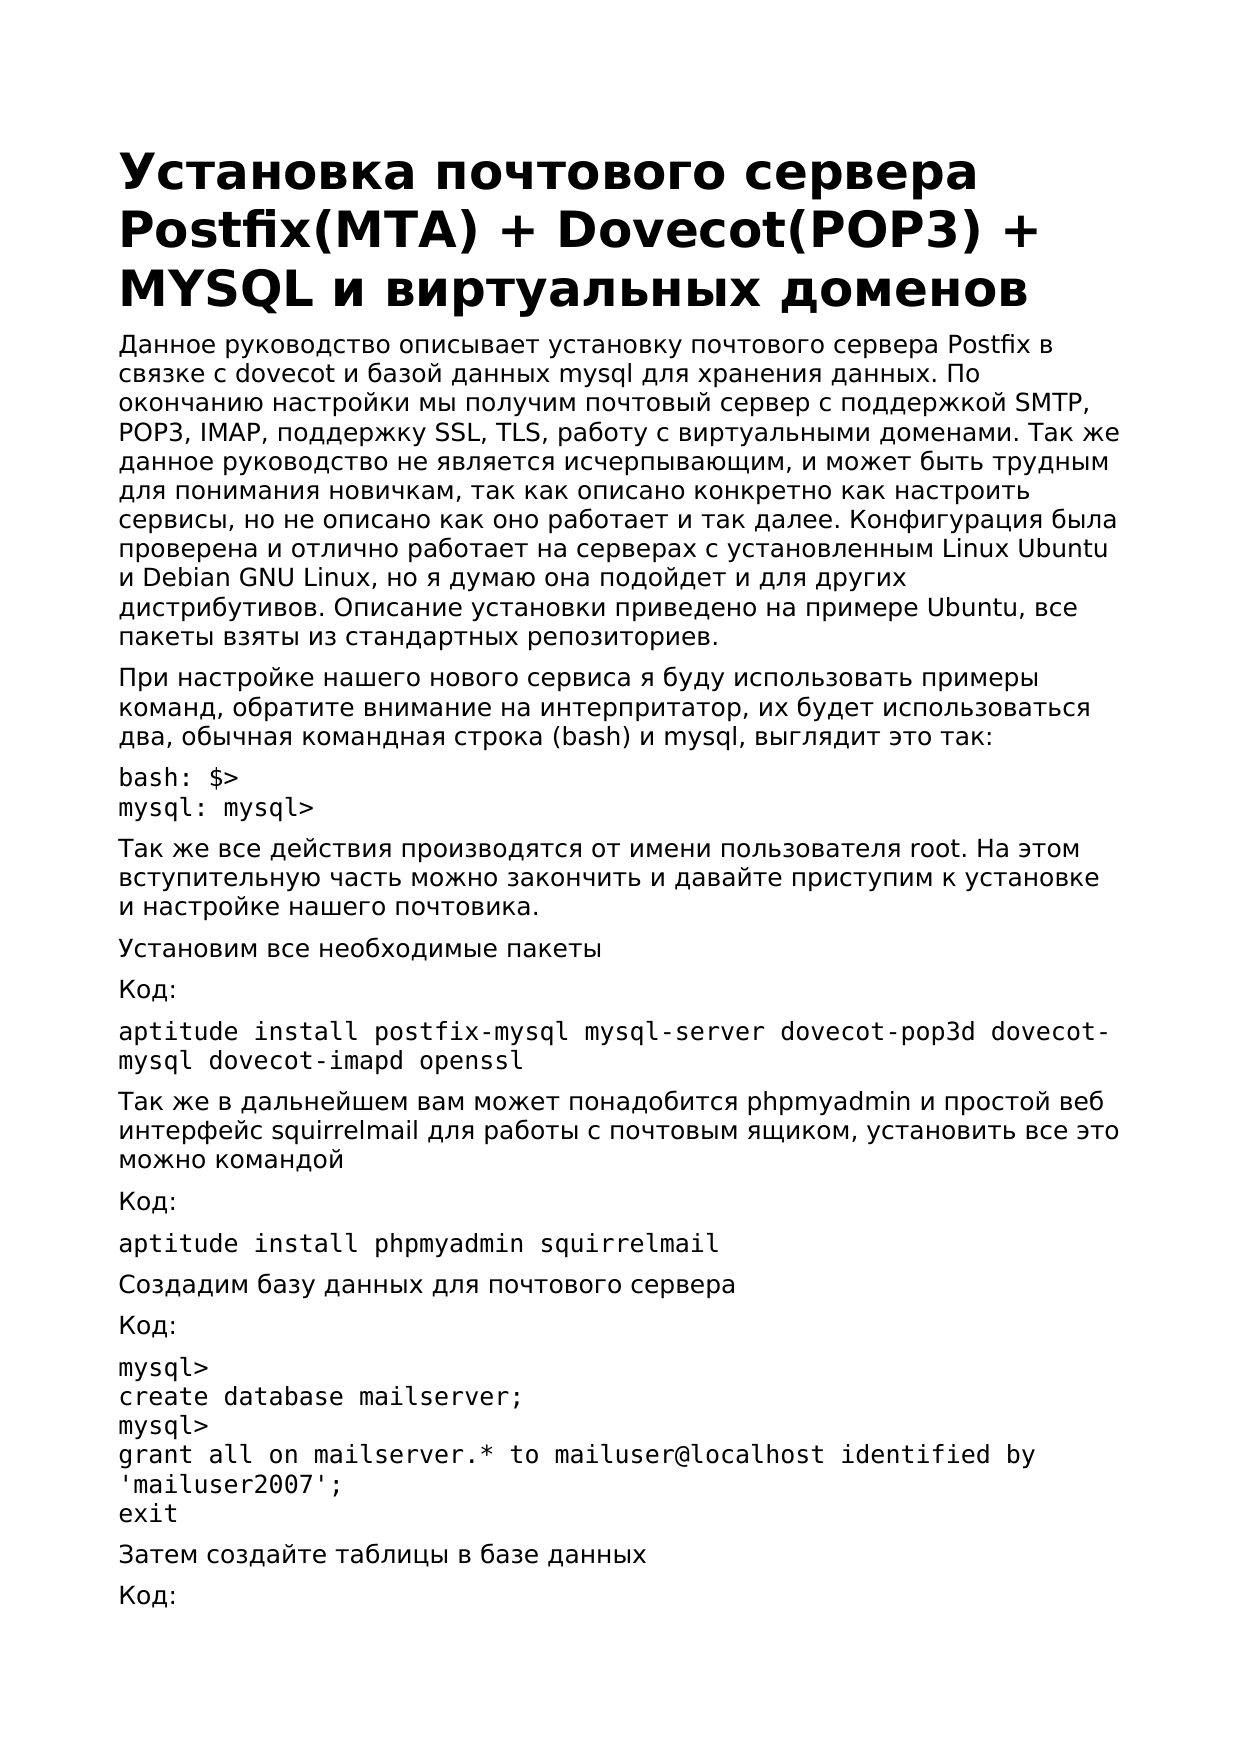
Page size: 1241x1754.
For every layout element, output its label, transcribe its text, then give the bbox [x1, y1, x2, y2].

text Данное руководство описывает установку почтового сервера Postfix в связке с dovecot и базой данных mysql для хранения данных. По окончанию настройки мы получим почтовый сервер с поддержкой SMTP, POP3, IMAP, поддержку SSL, TLS, работу с виртуальными доменами. Так же данное руководство не является исчерпывающим, и может быть трудным для понимания новичкам, так как описано конкретно как настроить сервисы, но не описано как оно работает и так далее. Конфигурация была проверена и отлично работает на серверах с установленным Linux Ubuntu и Debian GNU Linux, но я думаю она подойдет и для других дистрибутивов. Описание установки приведено на примере Ubuntu, все пакеты взяты из стандартных репозиториев. [118, 330, 1122, 651]
text При настройке нашего нового сервиса я буду использовать примеры команд, обратите внимание на интерпритатор, их будет использоваться два, обычная командная строка (bash) и mysql, выглядит это так: [118, 664, 1122, 751]
text Код: [118, 1187, 1122, 1216]
text aptitude install postfix-mysql mysql-server dovecot-pop3d dovecot-mysql dovecot-imapd openssl [118, 1017, 1122, 1075]
text mysql> create database mailserver; mysql> grant all on mailserver.* to mailuser@localhost identified by 'mailuser2007'; exit [118, 1353, 1122, 1528]
text Создадим базу данных для почтового сервера [118, 1270, 1122, 1299]
text Так же все действия производятся от имени пользователя root. На этом вступительную часть можно закончить и давайте приступим к установке и настройке нашего почтовика. [118, 834, 1122, 921]
text aptitude install phpmyadmin squirrelmail [118, 1229, 1122, 1258]
text Затем создайте таблицы в базе данных [118, 1540, 1122, 1569]
text bash: $> mysql: mysql> [118, 764, 1122, 822]
text Код: [118, 1582, 1122, 1611]
text Так же в дальнейшем вам может понадобится phpmyadmin и простой веб интерфейс squirrelmail для работы с почтовым ящиком, установить все это можно командой [118, 1087, 1122, 1175]
text Код: [118, 975, 1122, 1004]
text Установим все необходимые пакеты [118, 934, 1122, 963]
subtitle Установка почтового сервера Postfix(MTA) + Dovecot(POP3) + MYSQL и виртуальных доменов [118, 143, 1122, 318]
text Код: [118, 1311, 1122, 1341]
